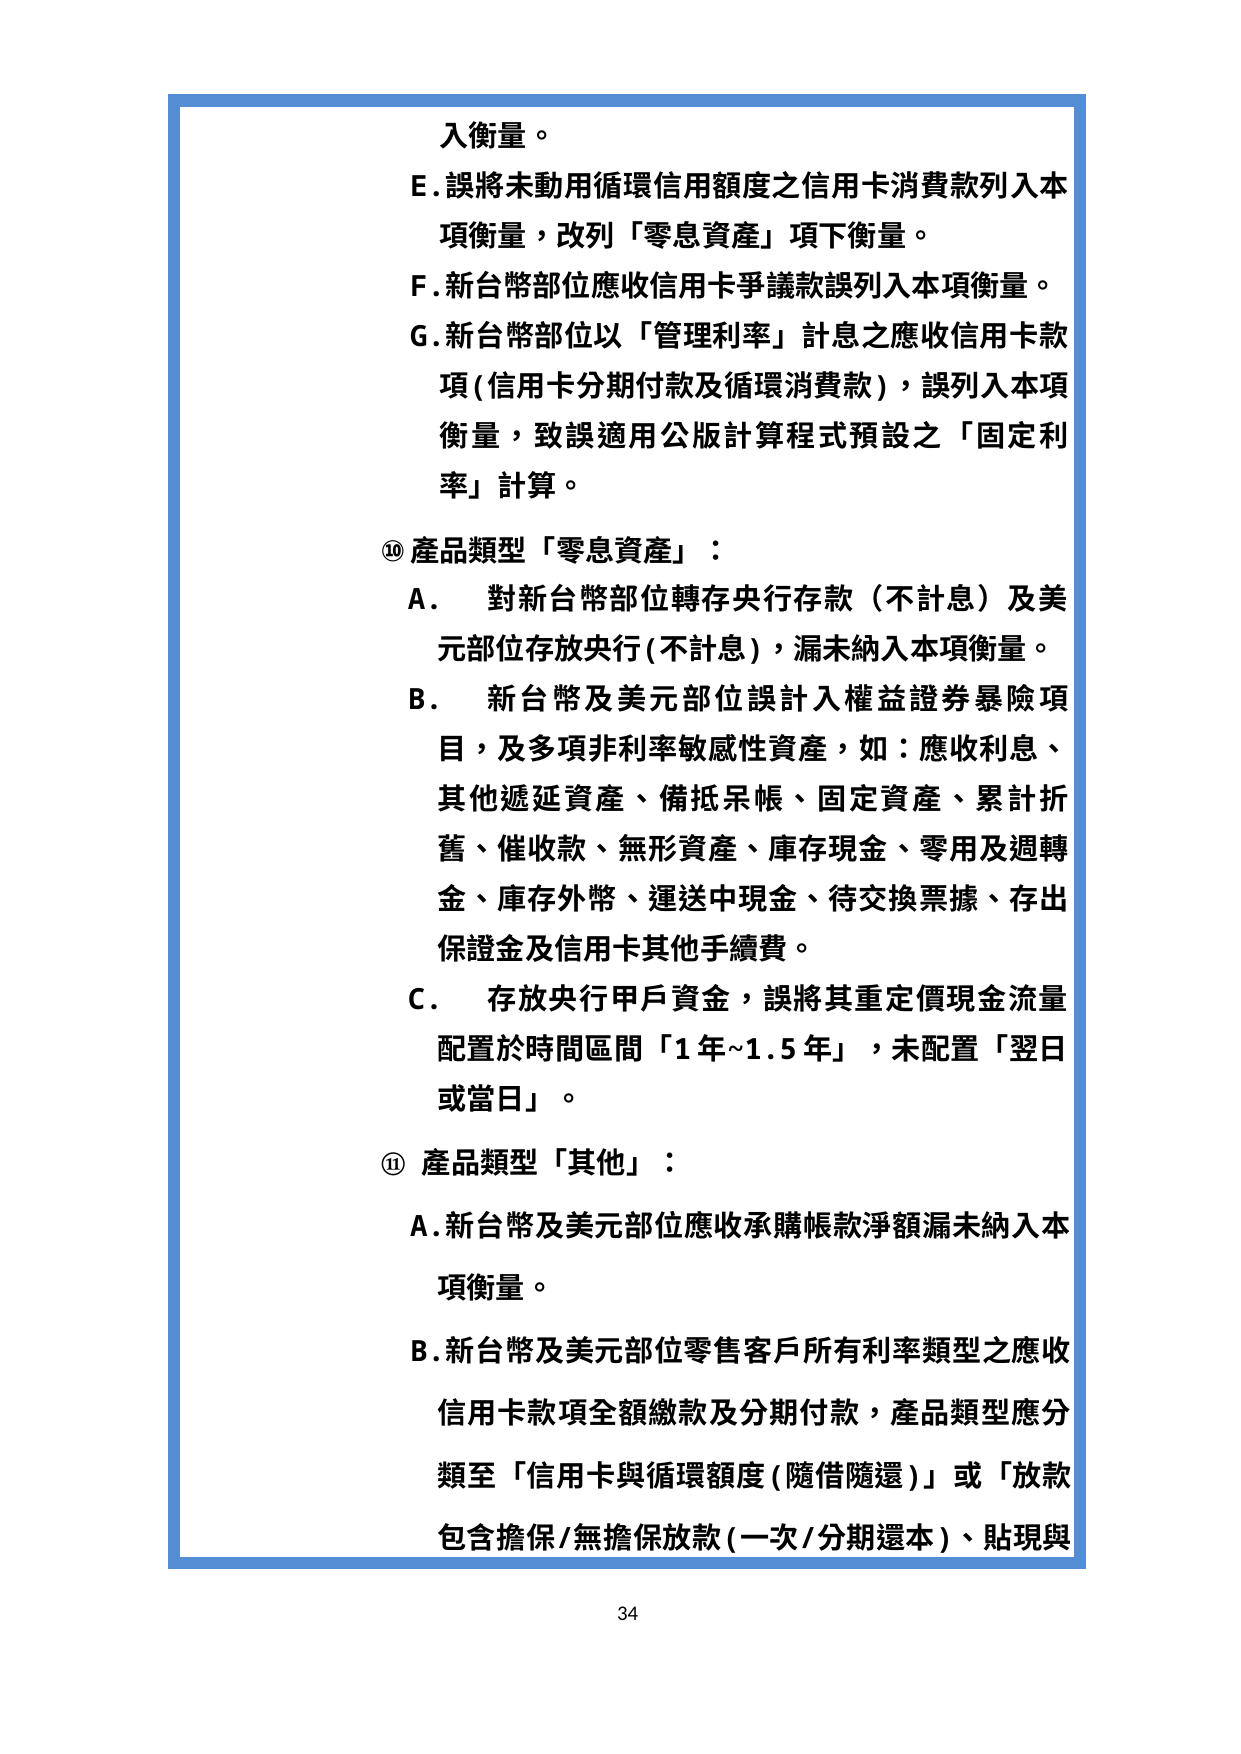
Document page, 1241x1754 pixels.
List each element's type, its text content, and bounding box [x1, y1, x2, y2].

table_header 態樣五：銀行簿利率風險缺失： 1.內部作業規範之妥適性： (1)將銀行簿利率風險於「市場風險管理政策」中簡述，相關管理機制散見於不同規範中，已請該行依巴塞爾監理委員會規範意旨，研議訂定銀行簿利率風險管理政策，並將下列事項一併列入規範： 銀行簿利率風險管理權責劃分、責任歸屬及陳報機制。 銀行簿利率風險各類暴險狀況之相關控制機制。 銀行簿利率風險指標超逾限額時之處理程序及內部作業規範。 將銀行簿利率風險納入內部資本適足性評估。 依據銀行簿利率風險評估結果，訂定相關銀行簿利率風險管理策略(包含風險承擔、風險迴避、風險移轉、風險降低等)。 針對銀行簿利率風險之各類暴險風險胃納狀況，訂定超逾限額時之改善計畫。 (2)尚未配合依修正後銀行簿利率風險質化與量化指標，檢視現行銀行簿利率風險管理政策適合性，並修訂相關銀行簿利率風險管理策略，及針對已確認之各類風險訂定相對應之指標、預警及限額。 2.計算極端值測試，第一類資本淨額未以查核基準日數額計算，影響極端值測試結果之正確性。 3.△NII及△EVE計算正確性： (1)資產端： 產品類型「存放同業」： 新台幣及美元部位存放銀行同業，漏未納入衡量。 美元部位存放銀行同業納入衡量計算金額，與帳列金額不符。 新台幣及美元部位利率型態為浮動利率者，其重定價現金流量時間區間未採下次利率重設日，均誤配置為「翌日」。 新台幣及美元部位活期存款，加權平均利率均鍵為0%，未正確計算。 美元部位定期存款，未依適當之時間區間配置。 產品類型「拆放同業」：新台幣及美元部位拆放銀行同業，漏未納入衡量。 產品類型「存放央行(乙戶)」： 新台幣部位利率型態為機動利率者，誤配置為浮動利率，未以實際央行利率會議時點配置對應之時間區間，或加權平均利率誤鍵為0%。 新台幣部位應為機動利率(源自活期性存款0.396%、源自定期性存款1.083%)，誤配置為固定利率0.252%。 新台幣部位未依基準日利率計算正確之加權平均利率(源自活期性存款0.646%、源自定期性存款1.334%)。 產品類型「有價證券」： 新台幣及美元部位名目重定價現金流量及加權平均利率，均誤以購入成本衡量及到期殖利率衡量，未以證券面額衡量及票面利率衡量。 未將投資可轉換公司債資產交換納入衡量，並分拆賣出買權納入「分拆式選擇權」衡量；另對該債券投資附屬之利率交換，多計入「自動式選擇權」衡量。 對帳列附息債券投資，誤以帳面淨額衡量，未以面額衡量。 美元部位有價證券納入衡量之現金流量，與帳列銀行簿美元部位有價證券投資不符，有多計情形。 產品類型「附賣回債票券」：誤以債票券面額配置名目重定價現金流量，未以合約到期日所償還之本金衡量。 產品類型「放款」： 新台幣部位固定利率放款，有多筆長期放款原始資料名目利率誤植為0%，影響該項目加權平均利率計算正確性。 新台幣部位放款為階段式利率者，第一階段之固定利率誤以契約到期日配置時間區間，應調整為下次利率有效日。 產品類型「放款包含擔保/無擔保放款(一次/分期還本)、貼現與透支、信用卡與循環額度(隨借隨還)」： A.新台幣及美元部位零售客戶浮動利率放款，其時間區間均配置「翌日或當日」，未依個別下次利率重定價日配置對應之時間區間。 B.新台幣部位零售型客戶機動利率放款，有誤以契約到期日配置其名目重定價現金流量之時間區間，未依央行利率會議時點配置對應時間區間。 產品類型「放款(包含 Factoring及Forfaiting)」： 新台幣及美元部位批發客戶機動利率及浮動利率放款，其時間區間均配置「翌日或當日」，未依央行利率會議時點配置對應時間區間及個別下次利率重定價日配置對應之時間區間。 對聯貸型授信案件，其利率型態未依個別利率定價條件決定，均誤配置為「管理利率」或「固定利率」，致名目重定價現金流量時間區間錯誤。 新台幣部位對批發客戶之循環動用型放款，有誤配置於產品類型「信用卡與循環額度(隨借隨還)」衡量，致錯誤套用公版計算程式行為化參數。 新台幣部位固定利率分期攤還放款，未依本金攤還條件配置名目重定價現金流量；美元部位亦有相同情形，且原始計算資料有不符常規之負值，及非應歸屬本項產品之零售客戶資料。 對已屆期浮動利率放款，現金流量時間區間誤配置以下次利率重訂價日對應之時間區間。 新台幣及美元部位屬無追索權之應收帳款承購淨額及遠期信用狀買斷，產品類型應分類至「其他」。 新台幣及美元部位管理利率放款，均誤以契約到期日配置名目本金現金流量之時間區間，未將管理利率配置於「翌日或當日」。 漏未計入美元部位出口押匯或出口押匯之加權平均利率均鍵置為0%，未正確計算。 誤將存放銀行同業、拆放銀行同業及放款轉列之催收款項，納入本項衡量。 產品類型「信用卡與循環額度 (隨借隨還)」： A.新台幣部位有距契約到期日未逾1個月者，誤配置「1個月~3個月」時間區間。 B.應收信用卡款項納入衡量計算金額，與帳列金額不符。 C.新台幣及美元部位應收信用卡款項之加權平均利率均鍵置為0%，未將分期付款利率或循環信用利率納入衡量。 D. 新台幣部位應收信用卡款項，僅計入當期消費已出帳及未出帳金額，漏未將分期付款部分計入衡量。 E.誤將未動用循環信用額度之信用卡消費款列入本項衡量，改列「零息資產」項下衡量。 F.新台幣部位應收信用卡爭議款誤列入本項衡量。 G.新台幣部位以「管理利率」計息之應收信用卡款項(信用卡分期付款及循環消費款)，誤列入本項衡量，致誤適用公版計算程式預設之「固定利率」計算。 產品類型「零息資產」： 對新台幣部位轉存央行存款（不計息）及美元部位存放央行(不計息)，漏未納入本項衡量。 新台幣及美元部位誤計入權益證券暴險項目，及多項非利率敏感性資產，如：應收利息、其他遞延資產、備抵呆帳、固定資產、累計折舊、催收款、無形資產、庫存現金、零用及週轉金、庫存外幣、運送中現金、待交換票據、存出保證金及信用卡其他手續費。 存放央行甲戶資金，誤將其重定價現金流量配置於時間區間「1年~1.5年」，未配置「翌日或當日」。 產品類型「其他」： A.新台幣及美元部位應收承購帳款淨額漏未納入本項衡量。 B.新台幣及美元部位零售客戶所有利率類型之應收信用卡款項全額繳款及分期付款，產品類型應分類至「信用卡與循環額度(隨借隨還)」或「放款包含擔保/無擔保放款(一次/分期還本)、貼現與透支、信用卡與循環額度(隨借隨還)」。 C.新台幣部位應收信用卡款項分期付款之加權平均利率均鍵置為0%，未正確計算。 D.美元部位有資產數額為負值之情形。 (2)負債端： 產品類型「同業存款」： 新台幣及美元部位「銀行同業存款」及中華郵政轉存款，未納入衡量，均誤配置產品類型「零息負債」。 新台幣部位批發客戶浮動利率存款，其時間區間配置為「翌日或當日」，未依實際為機動利率型態之擺放原則配置對應之時間區間。 產品類型「同業拆款」： 新台幣部位帳列「央行放款轉融資」及「央行其他融資」金額，漏未納入本項衡量。 美元部位透支銀行同業，未列入本項衡量。 新台幣部位浮動利率央行其他融資，現金流量時間區間未採下次重定價日，均誤以契約到期日配置，且加權平均利率均鍵置為0%，未正確計算。 美元部位「透支銀行同業」之加權平均利率均鍵置為0%，未正確計算。 產品類型「活期存款」： A.新台幣部位對行員活期儲蓄存款錯配置本項，未配置「活期儲蓄存款」，且依其利率定價模式應界定為「管理利率」，以套用公版計算程式變量表之行為化參數。 B.美元部位之活期存款利率型態未分類管理利率，誤鍵為機動利率，致未適用變量表管理利率之行為化參數。 C.新台幣部位批發客戶之央行存款（庫款專戶)，誤歸類至本項及機動利率類型，應歸類至「同業存款」及浮動利率類型。 產品類型「支票存款」： 新台幣部位支票存款誤分類於「零息負債」，致未適用變量表支票存款之行為化參數。 支票存款未配置管理利率，亦未適用變量表核心存款比例及行為到期日之行為化參數。 產品類型「定期存款」： A.新台幣部位浮動利率定期存款，誤以契約到期日配置名目重定價現金流量之時間區間，另其利率訂價特性，依公版計算程式規範應分類為「機動利率」，並以央行利率會議時點配置對應之時間區間。 B.新台幣部位零售及批發客戶機動利率存款，其時間區間均配置「翌日或當日」，未依央行利率會議時點配置對應時間區間。 C.美元部位零售客戶固定利率存款，時間區間配置錯誤。 D.誤將新台幣部位可轉讓定期存單計入本項衡量。 產品類型「活期存款」、「活期儲蓄存款」及「支票存款」： 新台幣部位機動利率存款，未以實際央行利率會議時點配置對應之時間區間。 美元部位管理利率存款，時間區間有配置於「2天~1個月（含)」者，未配置於「翌日或當日」。 產品類型「本行發行債票券(含NCD/CD)」： 美元部位金融債券負債，誤分類「其他」。 美元部位結構型債券，加權平均利率均建置負值，未正確計算。 應付金融債券及本行發行之可轉讓定期存單，漏未納入本項衡量。 本行發行之新台幣及美元具可提前贖回條件金融債券，誤以發行屆滿可贖回日期配置時間區間，未以債券到期日配置。 發行具贖回條件並以固定利率與組合型利率計息之無擔保主順位、可贖回利率連結區間計息型金融債券(以美元計價)，逕以到期日配置時間區間，未依查核基準日至下次利率重設日對應配置時間區間，且未分拆買入「買權」納入分拆式選擇權端衡量。 產品類型「附買回債票券」，誤以債票券面額計算，未以實際交易金額計算。 產品類型「結構型商品」： 美元部位結構型商品所收本金，誤分類「其他」。 美元部位結構型商品納入衡量計算金額，與帳列數不符。 產品類型「零息負債」：新台幣及美元部位誤計入多項非利率敏感性負債，如：如應付利息、應付帳款、暫收待結款、兌換、應解匯款、聯行往來、評價調整…。 (3)自動式選擇權： 產品類型「遠期外匯合約」及「外匯交換」：因所使用計算輔助程式錯置新台幣及美元長、短部位幣別，致新台幣短部位及美元短部位衡量重定價現金流量錯誤，應請建立跨表檢核及覆核機制。 產品類型「期貨/遠期利率協定」：美元部位利率期貨錯置長、短部位之時間區間及金額。 產品類型「利率交換」、「可提前贖回交換」： A.新台幣及美元部位投資具提前贖回條件之可轉換公司債資產交換，對其附屬之利率交換條件，有多分拆利率交換交易納入本項衡量。 B.美元部位利率交換對長部位利息現金流量金額計算有誤。 C.美元部位可贖回利率交換(Callable Interest Rate Swap)，名目本金有未依合約按年遞增或誤填被避險標的之名目本金，致名目本金及利息之現金流量均少列。 D.美元部位利率交換(收浮動、付固定)交易，首次收付利息誤以按季或半年計算首次利息金額，未依交易生效日距首次收付日之實際天數，計算出正確之利息現金流量，致利息之現金流量多計。 E.漏未計算長、短部位之浮動利率利息現金流量，且名目本金誤以契約到期日時間區間配置，未擺放至下次重定價日對應之時間區間。 屬銀行簿衍生性金融商品，如：遠期外匯、外匯交換及利率交換等，係以長、短部位互抵後之淨額輸入公版計算程式，建議改以未互抵之名目本金及息票現金流量，分別輸入長部位及短部位對應之產品類型與時間區間。 (4)分拆式選擇權： 對聯貸授信案件利率型態均誤為「管理利率」，致對該類授信產品多分拆賣出百慕達式交換選擇權及買入利率下限選擇權納入本項衡量。 新台幣及美元部位投資之可轉換公司債資產交換，對該交易具可提前贖回條件，均漏分拆賣出買權納入本項衡量。 新台幣部位未具提前贖回條件之有價證券投資，誤多分拆賣出遠期執行賣權；美元部位發行美元計價具可提前贖回條件之金融債券，漏未分拆買入遠期執行之買權。 產品類型「百慕達式互換選擇權」： 新台幣及美元部位批發客戶固定利率放款，其時間區間為「翌日或當日」者，均未分拆賣出百慕達式互換選擇權。 新台幣及美元部位存放銀行同業及拆放銀行同業，誤多拆賣出百慕達式交換選擇權，納入衡量。 產品類型「遠期執行選擇權」， 本行發行以美元計價具提前贖回條件之零息金融債券分拆買入買權，目前以債券面額及內部報酬率輸入公版計算程式，建議改以票面利率衡量。 新台幣及美元部位投資之可轉換公司債，發行人具可提前贖回條件，已分拆賣出買權，惟對持有人之可提前賣回條件，未分拆買入賣權，誤分拆賣出賣權。 本行發行之新台幣及美元具可提前贖回條件金融債券漏未分拆買入買權，或誤以發行屆滿可贖回日期配置買入買權之時間區間，未以選擇權剩餘期間配置。 計算銀行簿利率風險，對美元部位資產端、負債端及自動式選擇權皆以折合新台幣金額輸入公版計算程式，惟分拆式選擇權以美元原幣金額輸入，影響其量化指標(△EVE)與極端值測試結果之正確性。 產品類型「利率上/下限型選擇權」： 新台幣及美元部位管理利率放款，其分拆買入利率下限選擇權，誤將該等放款本金依實際放款利率所屬之利率區間配置，未配置至利率下限區間。 新台幣及美元部位批發型客戶浮動利率計息貸款，有多拆出買入利率下限選擇權，納入衡量。 產品類型「美式賣權」： 新台幣及美元部位發行不具提前解約條件之可轉讓定期存單，誤多分拆賣出美式賣權。 對新台幣部位定期性存款及美元部位之外匯定期存款，屬批發客戶且為固定利率者，均漏未分拆賣出美式賣權或未依實際存款利率配置對應之利率區間。 批發客戶固定利率定期存款，重定價現金流量之時間區間最長為新台幣部位「2年(不含)～3年(含)」、美元部位為「1.5年(不含)～2年(含)」，惟分拆賣出「美式賣權」選擇權重定價現金流量誤配置時間區間「9年(不含)～10年(含)」。 [180, 107, 1074, 1557]
